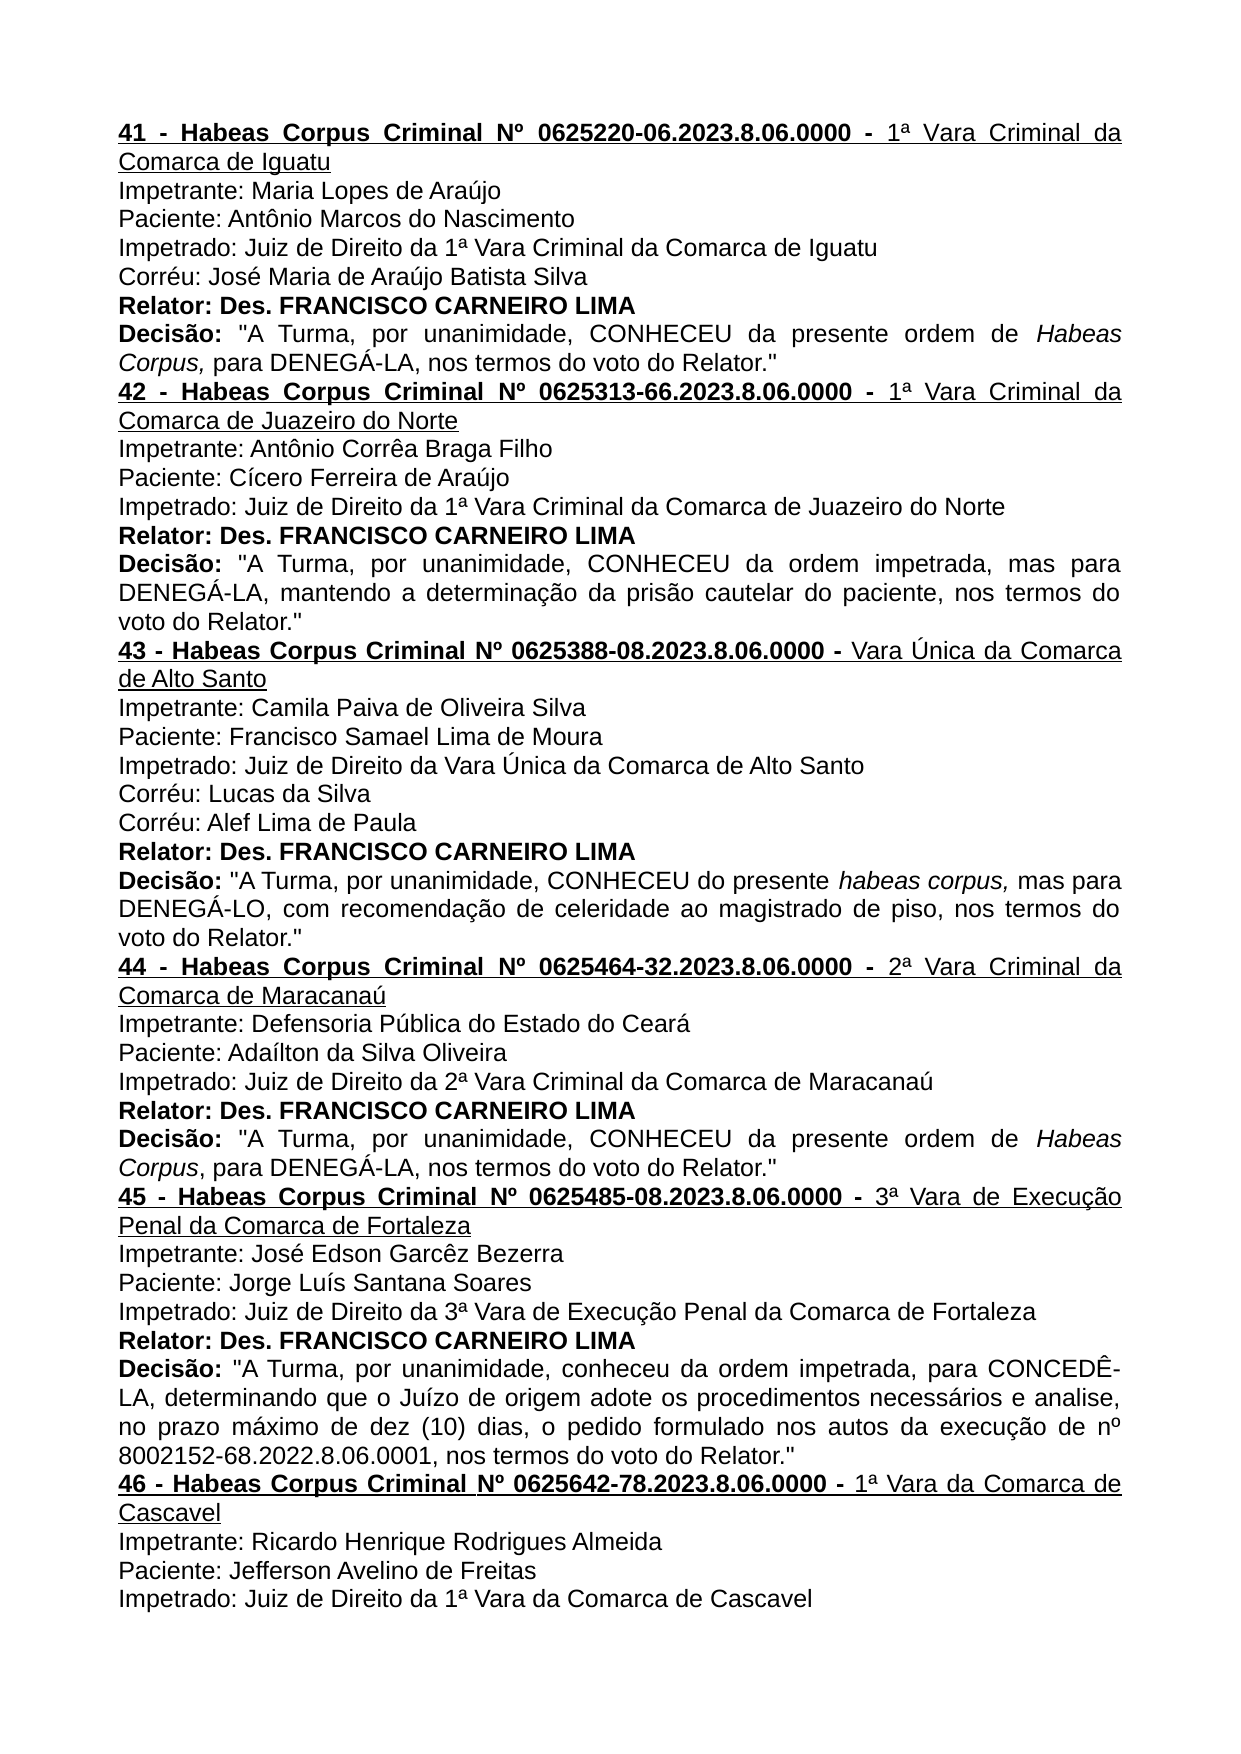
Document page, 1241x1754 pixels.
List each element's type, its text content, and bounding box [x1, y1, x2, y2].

text Impetrante: Antônio Corrêa Braga Filho [118, 434, 1122, 463]
text Relator: Des. FRANCISCO CARNEIRO LIMA [118, 291, 1122, 319]
text Impetrante: Defensoria Pública do Estado do Ceará [118, 1009, 1122, 1038]
text Paciente: Cícero Ferreira de Araújo [118, 463, 1122, 492]
text Paciente: Francisco Samael Lima de Moura [118, 722, 1122, 751]
text Paciente: Adaílton da Silva Oliveira [118, 1038, 1122, 1067]
text de Alto Santo [118, 662, 1122, 693]
text Corréu: José Maria de Araújo Batista Silva [118, 262, 1122, 291]
text Cascavel [118, 1495, 1122, 1527]
text Impetrado: Juiz de Direito da 1ª Vara da Comarca de Cascavel [118, 1584, 1122, 1613]
text Impetrante: José Edson Garcêz Bezerra [118, 1239, 1122, 1268]
text Decisão: "A Turma, por unanimidade, CONHECEU da presente ordem de Habeas Corpus, para DENEGÁ-LA, nos termos do voto do Relator." [118, 319, 1122, 377]
text Comarca de Iguatu [118, 144, 1122, 176]
text Relator: Des. FRANCISCO CARNEIRO LIMA [118, 1096, 1122, 1124]
text Impetrado: Juiz de Direito da 1ª Vara Criminal da Comarca de Juazeiro do Norte [118, 492, 1122, 521]
text Paciente: Jefferson Avelino de Freitas [118, 1556, 1122, 1584]
text Impetrado: Juiz de Direito da 3ª Vara de Execução Penal da Comarca de Fortaleza [118, 1297, 1122, 1326]
text Relator: Des. FRANCISCO CARNEIRO LIMA [118, 837, 1122, 866]
text Relator: Des. FRANCISCO CARNEIRO LIMA [118, 521, 1122, 549]
text Paciente: Antônio Marcos do Nascimento [118, 204, 1122, 233]
text Comarca de Juazeiro do Norte [118, 403, 1122, 434]
text Impetrado: Juiz de Direito da 2ª Vara Criminal da Comarca de Maracanaú [118, 1067, 1122, 1096]
text Relator: Des. FRANCISCO CARNEIRO LIMA [118, 1326, 1122, 1354]
text Decisão: "A Turma, por unanimidade, conheceu da ordem impetrada, para CONCEDÊ-LA, determinando que o Juízo de origem adote os procedimentos necessários e analise, no prazo máximo de dez (10) dias, o pedido formulado nos autos da execução de nº 8002152-68.2022.8.06.0001, nos termos do voto do Relator." [118, 1354, 1122, 1469]
text 46 - Habeas Corpus Criminal Nº 0625642-78.2023.8.06.0000 - 1ª Vara da Comarca de [118, 1469, 1122, 1494]
text 41 - Habeas Corpus Criminal Nº 0625220-06.2023.8.06.0000 - 1ª Vara Criminal da [118, 118, 1122, 143]
text Paciente: Jorge Luís Santana Soares [118, 1268, 1122, 1297]
text Comarca de Maracanaú [118, 978, 1122, 1009]
text 44 - Habeas Corpus Criminal Nº 0625464-32.2023.8.06.0000 - 2ª Vara Criminal da [118, 952, 1122, 977]
text Decisão: "A Turma, por unanimidade, CONHECEU do presente habeas corpus, mas para DENEGÁ-LO, com recomendação de celeridade ao magistrado de piso, nos termos do voto do Relator." [118, 866, 1122, 952]
text Impetrado: Juiz de Direito da Vara Única da Comarca de Alto Santo [118, 751, 1122, 779]
text Corréu: Alef Lima de Paula [118, 808, 1122, 837]
text Decisão: "A Turma, por unanimidade, CONHECEU da presente ordem de Habeas Corpus, para DENEGÁ-LA, nos termos do voto do Relator." [118, 1124, 1122, 1182]
text Decisão: "A Turma, por unanimidade, CONHECEU da ordem impetrada, mas para DENEGÁ-LA, mantendo a determinação da prisão cautelar do paciente, nos termos do voto do Relator." [118, 549, 1122, 636]
text 42 - Habeas Corpus Criminal Nº 0625313-66.2023.8.06.0000 - 1ª Vara Criminal da [118, 377, 1122, 402]
text Penal da Comarca de Fortaleza [118, 1208, 1122, 1239]
text Impetrado: Juiz de Direito da 1ª Vara Criminal da Comarca de Iguatu [118, 233, 1122, 262]
text Impetrante: Maria Lopes de Araújo [118, 176, 1122, 204]
text Impetrante: Ricardo Henrique Rodrigues Almeida [118, 1527, 1122, 1556]
text 43 - Habeas Corpus Criminal Nº 0625388-08.2023.8.06.0000 - Vara Única da Comarca [118, 636, 1122, 661]
text Corréu: Lucas da Silva [118, 779, 1122, 808]
text Impetrante: Camila Paiva de Oliveira Silva [118, 693, 1122, 722]
text 45 - Habeas Corpus Criminal Nº 0625485-08.2023.8.06.0000 - 3ª Vara de Execução [118, 1182, 1122, 1207]
